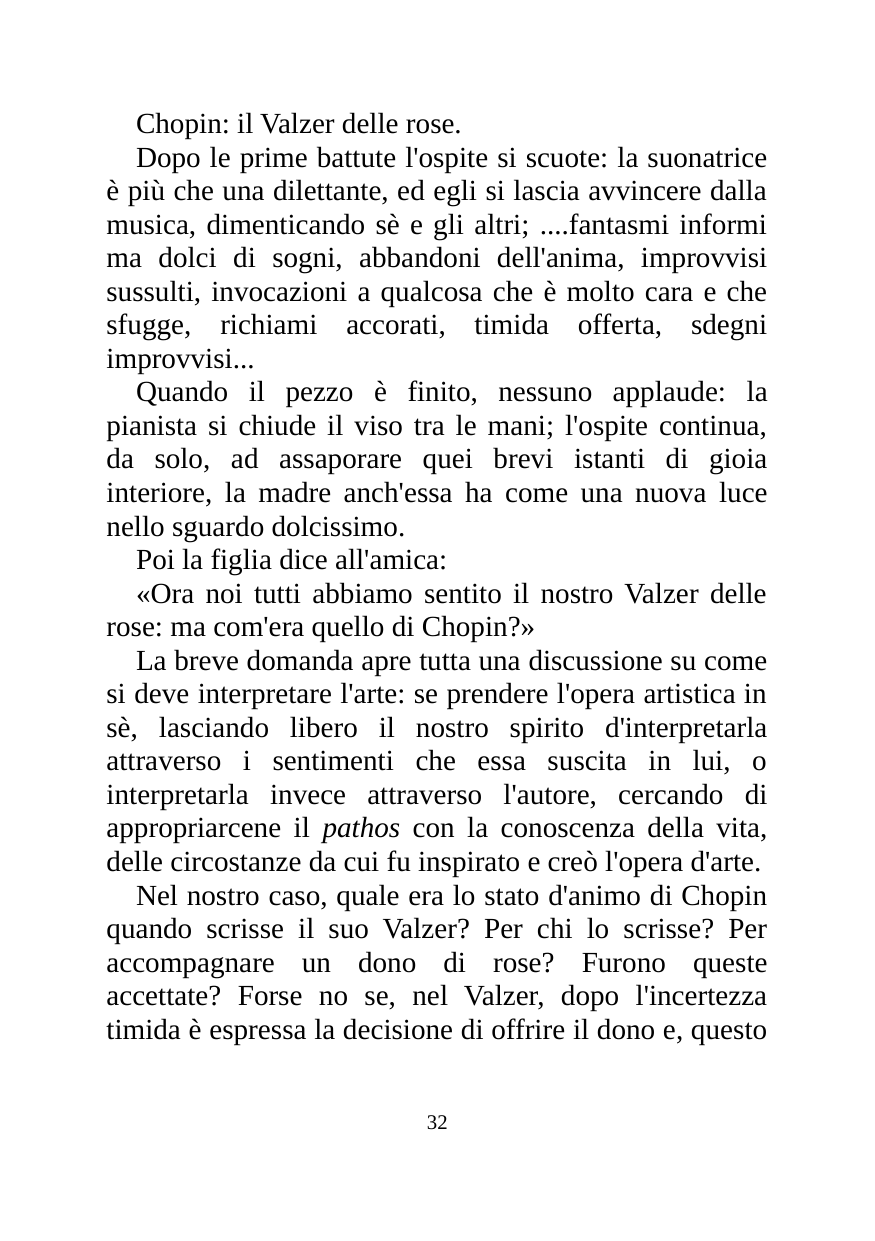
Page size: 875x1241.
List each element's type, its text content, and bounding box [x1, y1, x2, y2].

text Nel nostro caso, quale era lo stato d'animo di Chopin quando scrisse il suo Valzer? Per chi lo scrisse? Per accompagnare un dono di rose? Furono queste accettate? Forse no se, nel Valzer, dopo l'incertezza timida è espressa la decisione di offrire il dono e, questo [106, 878, 768, 1045]
text Quando il pezzo è finito, nessuno applaude: la pianista si chiude il viso tra le mani; l'ospite continua, da solo, ad assaporare quei brevi istanti di gioia interiore, la madre anch'essa ha come una nuova luce nello sguardo dolcissimo. [106, 374, 768, 542]
text Chopin: il Valzer delle rose. [106, 106, 768, 140]
text Poi la figlia dice all'amica: [106, 542, 768, 576]
text Dopo le prime battute l'ospite si scuote: la suonatrice è più che una dilettante, ed egli si lascia avvincere dalla musica, dimenticando sè e gli altri; ....fantasmi informi ma dolci di sogni, abbandoni dell'anima, improvvisi sussulti, invocazioni a qualcosa che è molto cara e che sfugge, richiami accorati, timida offerta, sdegni improvvisi... [106, 140, 768, 374]
text «Ora noi tutti abbiamo sentito il nostro Valzer delle rose: ma com'era quello di Chopin?» [106, 576, 768, 643]
text La breve domanda apre tutta una discussione su come si deve interpretare l'arte: se prendere l'opera artistica in sè, lasciando libero il nostro spirito d'interpretarla attraverso i sentimenti che essa suscita in lui, o interpretarla invece attraverso l'autore, cercando di appropriarcene il pathos con la conoscenza della vita, delle circostanze da cui fu inspirato e creò l'opera d'arte. [106, 643, 768, 878]
